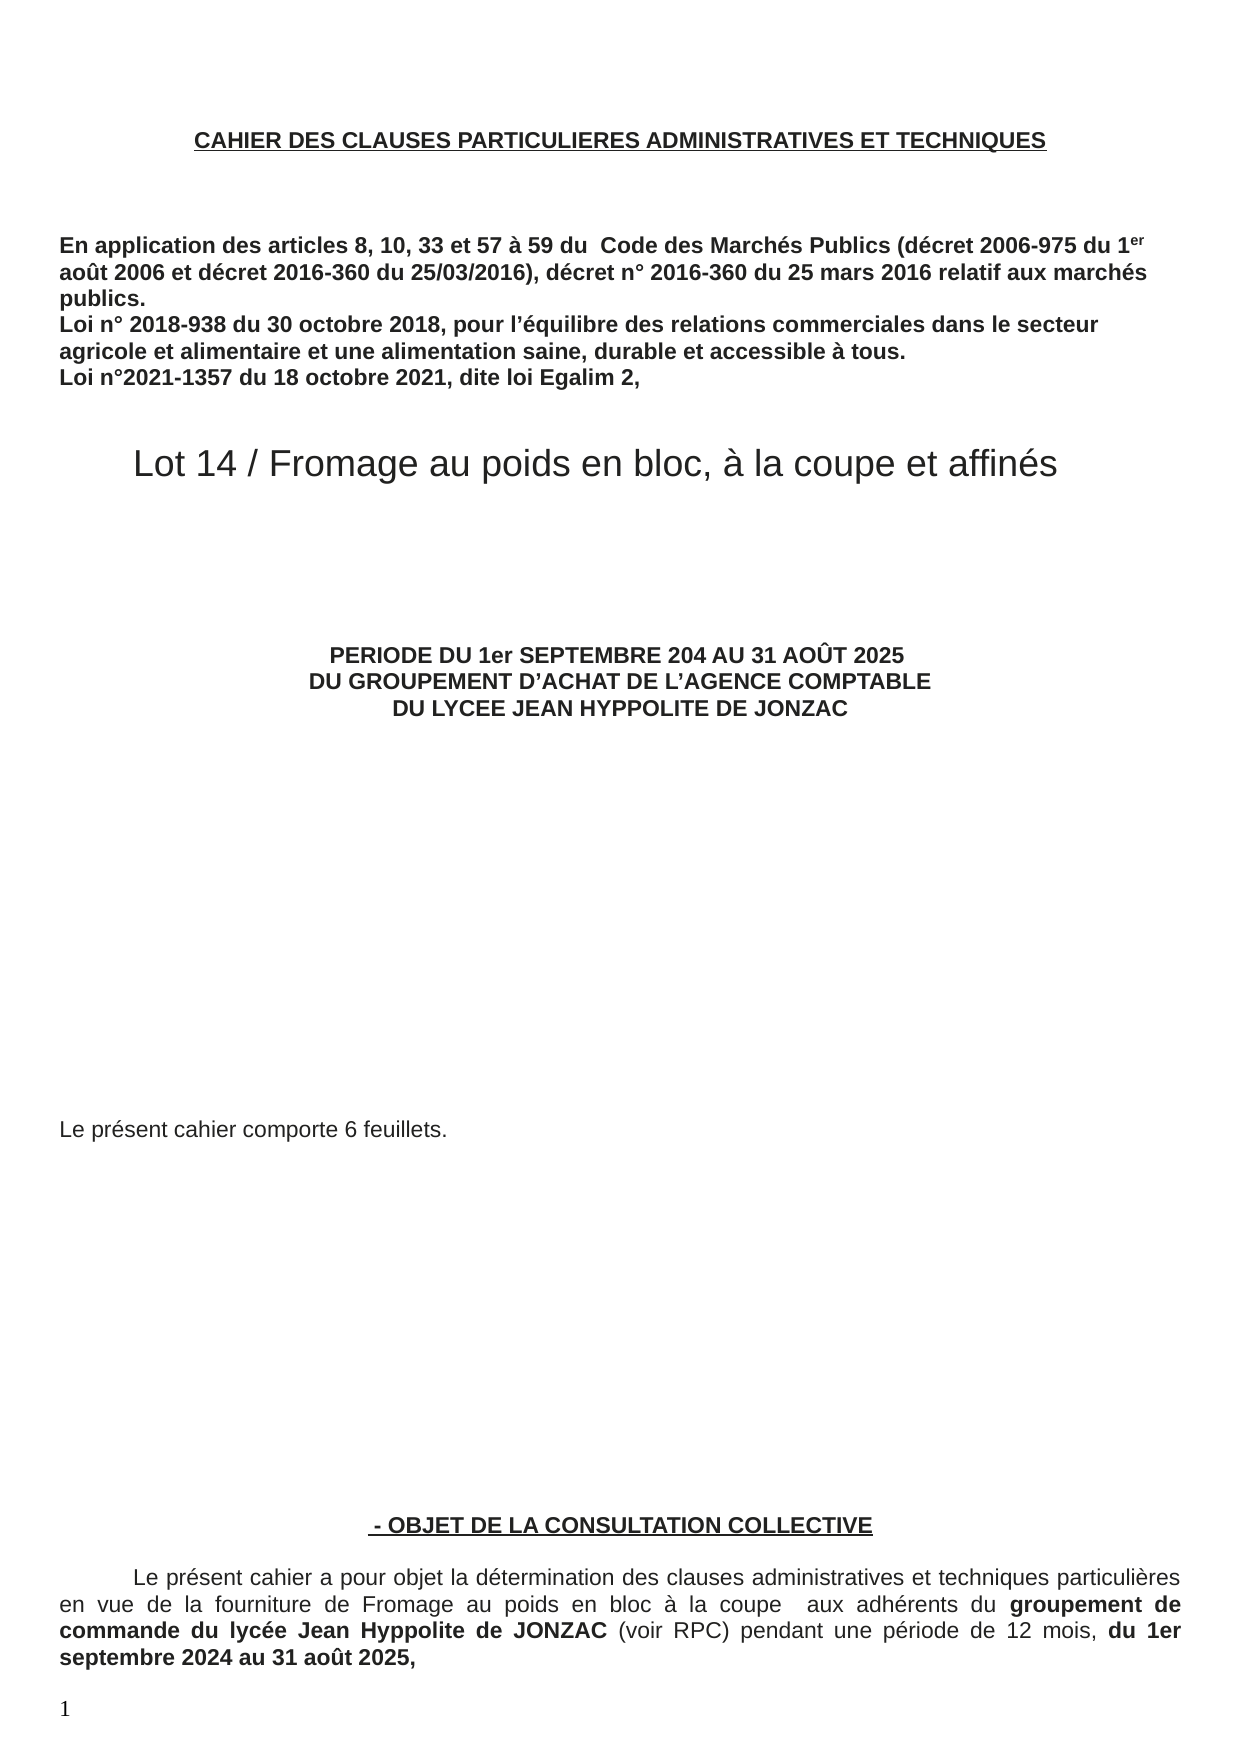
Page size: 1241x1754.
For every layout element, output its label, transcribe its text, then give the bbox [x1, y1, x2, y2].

text CAHIER DES CLAUSES PARTICULIERES ADMINISTRATIVES ET TECHNIQUES [59, 127, 1181, 153]
text Lot 14 / Fromage au poids en bloc, à la coupe et affinés [59, 441, 1181, 484]
text Le présent cahier a pour objet la détermination des clauses administratives et techniques particulières en vue de la fourniture de Fromage au poids en bloc à la coupe aux adhérents du groupement de commande du lycée Jean Hyppolite de JONZAC (voir RPC) pendant une période de 12 mois, du 1er septembre 2024 au 31 août 2025, [59, 1564, 1181, 1670]
text - OBJET DE LA CONSULTATION COLLECTIVE [59, 1512, 1181, 1538]
text Loi n°2021-1357 du 18 octobre 2021, dite loi Egalim 2, [59, 364, 1181, 390]
text DU LYCEE JEAN HYPPOLITE DE JONZAC [59, 695, 1181, 721]
text DU GROUPEMENT D’ACHAT DE L’AGENCE COMPTABLE [59, 668, 1181, 695]
text Le présent cahier comporte 6 feuillets. [59, 1116, 1181, 1143]
text Loi n° 2018-938 du 30 octobre 2018, pour l’équilibre des relations commerciales dans le secteur agricole et alimentaire et une alimentation saine, durable et accessible à tous. [59, 311, 1181, 364]
text PERIODE DU 1er SEPTEMBRE 204 AU 31 AOÛT 2025 [59, 642, 1181, 668]
text En application des articles 8, 10, 33 et 57 à 59 du Code des Marchés Publics (décret 2006-975 du 1er août 2006 et décret 2016-360 du 25/03/2016), décret n° 2016-360 du 25 mars 2016 relatif aux marchés publics. [59, 232, 1181, 311]
